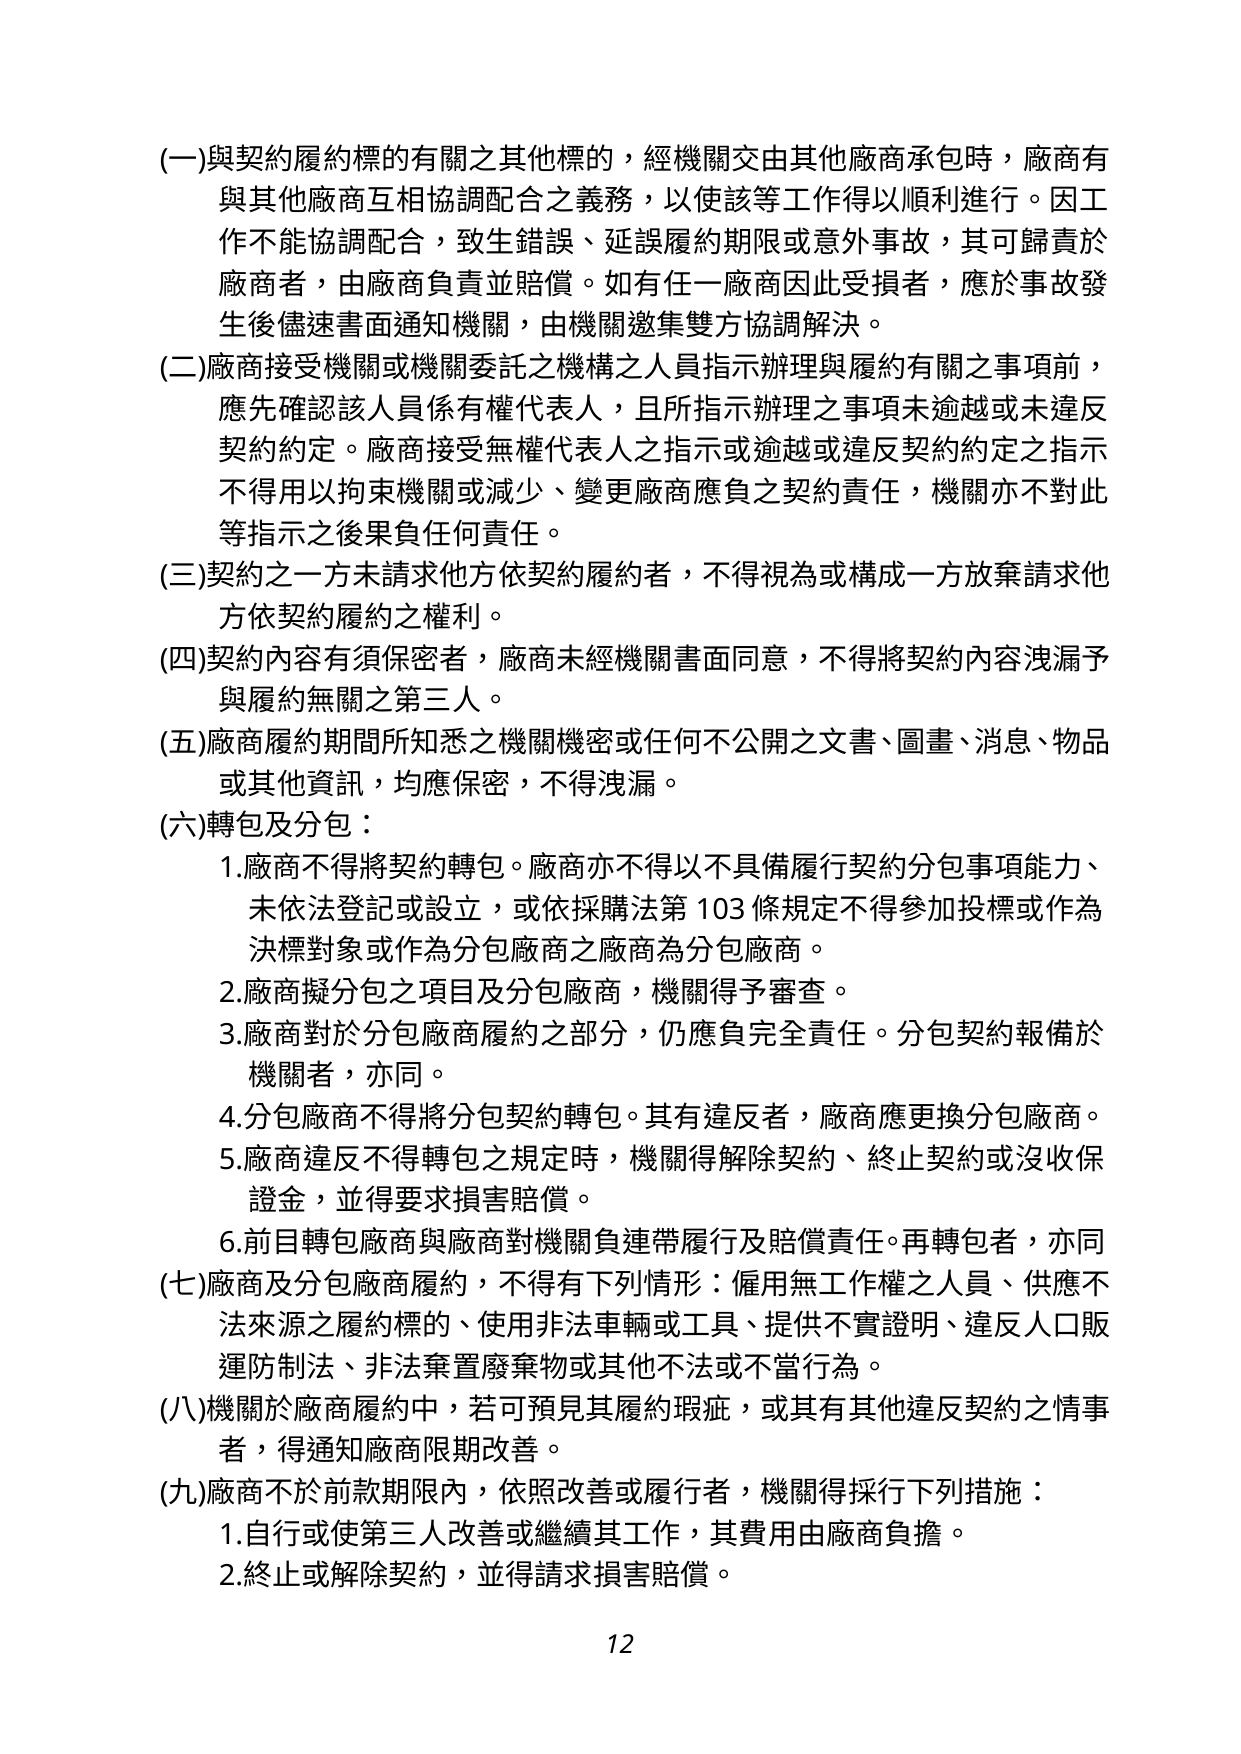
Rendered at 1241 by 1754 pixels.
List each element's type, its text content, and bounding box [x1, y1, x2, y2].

text 5.廠商違反不得轉包之規定時，機關得解除契約、終止契約或沒收保證金，並得要求損害賠償。 [218, 1136, 1104, 1219]
text 1.自行或使第三人改善或繼續其工作，其費用由廠商負擔。 [218, 1511, 1104, 1552]
text (五)廠商履約期間所知悉之機關機密或任何不公開之文書、圖畫、消息、物品或其他資訊，均應保密，不得洩漏。 [159, 719, 1110, 802]
text (二)廠商接受機關或機關委託之機構之人員指示辦理與履約有關之事項前，應先確認該人員係有權代表人，且所指示辦理之事項未逾越或未違反契約約定。廠商接受無權代表人之指示或逾越或違反契約約定之指示，不得用以拘束機關或減少、變更廠商應負之契約責任，機關亦不對此等指示之後果負任何責任。 [159, 344, 1110, 552]
text (七)廠商及分包廠商履約，不得有下列情形：僱用無工作權之人員、供應不法來源之履約標的、使用非法車輛或工具、提供不實證明、違反人口販運防制法、非法棄置廢棄物或其他不法或不當行為。 [159, 1261, 1110, 1386]
text (三)契約之一方未請求他方依契約履約者，不得視為或構成一方放棄請求他方依契約履約之權利。 [159, 552, 1110, 636]
text (八)機關於廠商履約中，若可預見其履約瑕疵，或其有其他違反契約之情事者，得通知廠商限期改善。 [159, 1386, 1110, 1469]
text 6.前目轉包廠商與廠商對機關負連帶履行及賠償責任。再轉包者，亦同。 [218, 1219, 1104, 1261]
text (六)轉包及分包： [159, 802, 1110, 844]
text (四)契約內容有須保密者，廠商未經機關書面同意，不得將契約內容洩漏予與履約無關之第三人。 [159, 636, 1110, 719]
text 4.分包廠商不得將分包契約轉包。其有違反者，廠商應更換分包廠商。 [218, 1094, 1104, 1136]
text 3.廠商對於分包廠商履約之部分，仍應負完全責任。分包契約報備於機關者，亦同。 [218, 1011, 1104, 1094]
text (一)與契約履約標的有關之其他標的，經機關交由其他廠商承包時，廠商有與其他廠商互相協調配合之義務，以使該等工作得以順利進行。因工作不能協調配合，致生錯誤、延誤履約期限或意外事故，其可歸責於廠商者，由廠商負責並賠償。如有任一廠商因此受損者，應於事故發生後儘速書面通知機關，由機關邀集雙方協調解決。 [159, 136, 1110, 344]
text 1.廠商不得將契約轉包。廠商亦不得以不具備履行契約分包事項能力、未依法登記或設立，或依採購法第103條規定不得參加投標或作為決標對象或作為分包廠商之廠商為分包廠商。 [218, 844, 1104, 969]
text 2.終止或解除契約，並得請求損害賠償。 [218, 1552, 1104, 1594]
text (九)廠商不於前款期限內，依照改善或履行者，機關得採行下列措施： [159, 1469, 1110, 1511]
text 2.廠商擬分包之項目及分包廠商，機關得予審查。 [218, 969, 1104, 1011]
